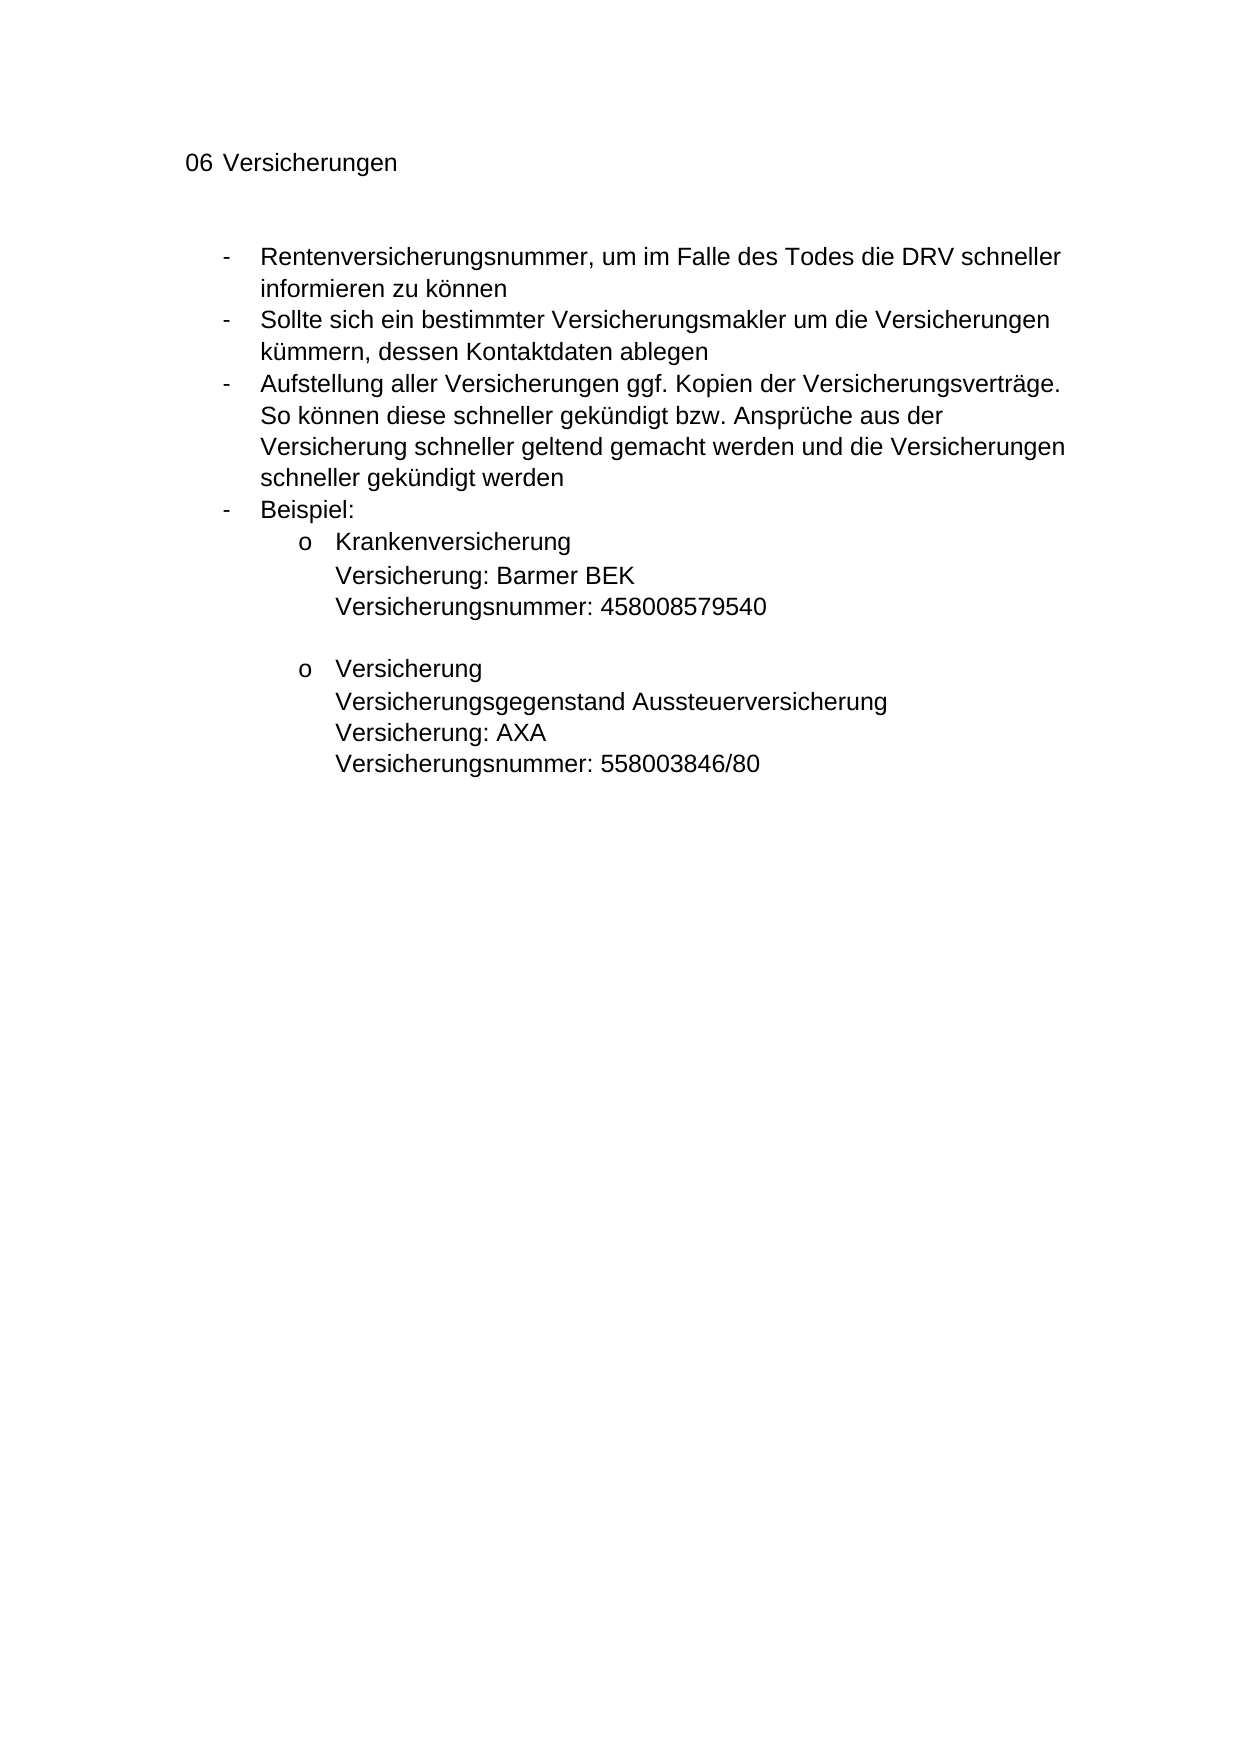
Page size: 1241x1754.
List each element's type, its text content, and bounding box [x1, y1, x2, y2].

list Beispiel: [223, 494, 1093, 525]
list Sollte sich ein bestimmter Versicherungsmakler um die Versicherungen kümmern, dessen Kontaktdaten ablegen [223, 304, 1093, 366]
list Rentenversicherungsnummer, um im Falle des Todes die DRV schneller informieren zu können [223, 241, 1093, 302]
list Aufstellung aller Versicherungen ggf. Kopien der Versicherungsverträge. So können diese schneller gekündigt bzw. Ansprüche aus der Versicherung schneller geltend gemacht werden und die Versicherungen schneller gekündigt werden [223, 368, 1093, 492]
list Versicherungen [185, 148, 1093, 176]
list Versicherung [298, 654, 1093, 685]
list Versicherung: Barmer BEK [263, 561, 1093, 589]
list Versicherungsgegenstand Aussteuerversicherung [263, 687, 1093, 716]
list Versicherung: AXA [263, 718, 1093, 747]
list Versicherungsnummer: 458008579540 [300, 592, 1093, 620]
list Krankenversicherung [298, 527, 1093, 558]
list Versicherungsnummer: 558003846/80 [263, 749, 1093, 778]
